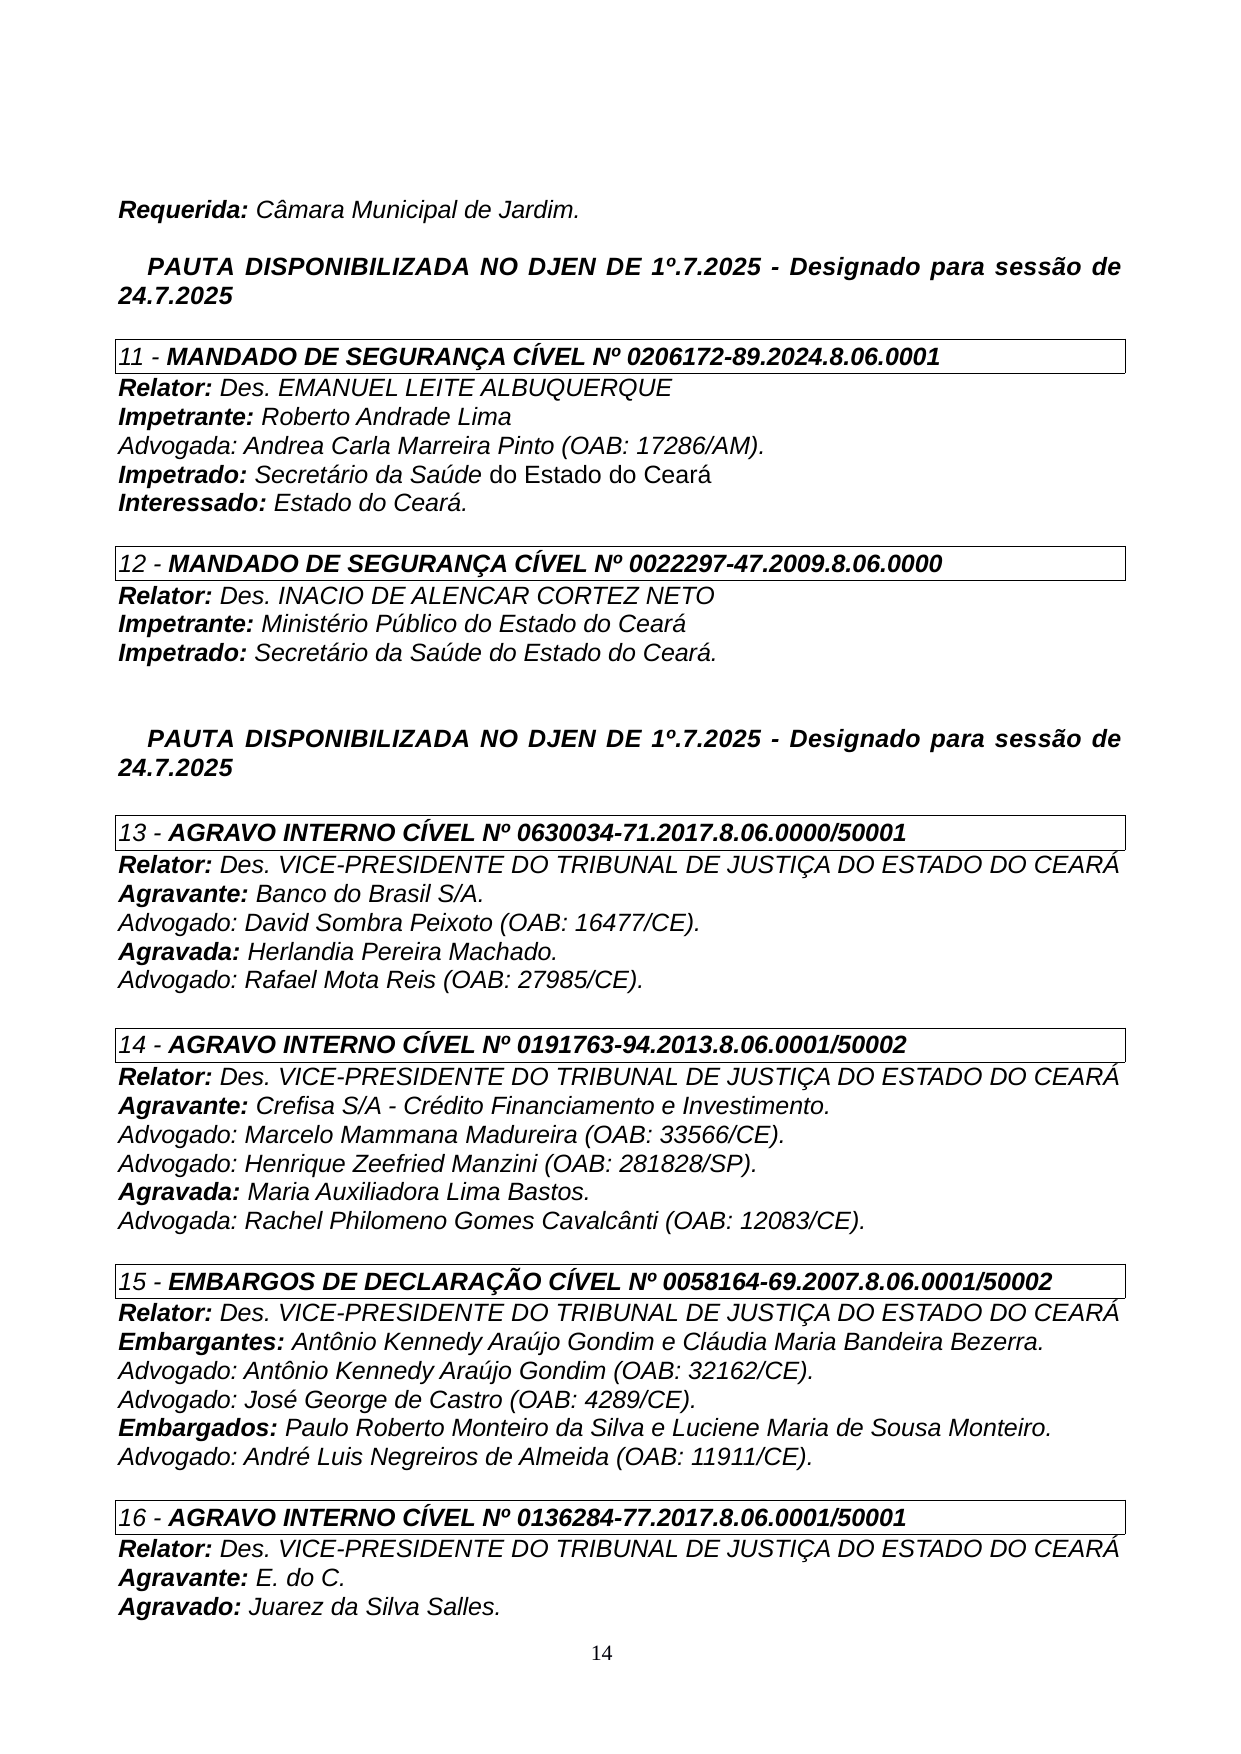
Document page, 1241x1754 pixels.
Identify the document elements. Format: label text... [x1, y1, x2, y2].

text Advogada: Rachel Philomeno Gomes Cavalcânti (OAB: 12083/CE). [118, 1206, 1122, 1235]
text 11 - MANDADO DE SEGURANÇA CÍVEL Nº 0206172-89.2024.8.06.0001 [116, 340, 1125, 373]
text Impetrante: Ministério Público do Estado do Ceará [118, 609, 1122, 638]
text Impetrado: Secretário da Saúde do Estado do Ceará. [118, 638, 1122, 667]
text 14 - AGRAVO INTERNO CÍVEL Nº 0191763-94.2013.8.06.0001/50002 [116, 1029, 1125, 1062]
text Advogado: Rafael Mota Reis (OAB: 27985/CE). [118, 965, 1122, 994]
text Agravante: Crefisa S/A - Crédito Financiamento e Investimento. [118, 1091, 1122, 1120]
text Agravante: E. do C. [118, 1563, 1122, 1592]
text  PAUTA DISPONIBILIZADA NO DJEN DE 1º.7.2025 - Designado para sessão de 24.7.2025 [118, 724, 1123, 782]
text 12 - MANDADO DE SEGURANÇA CÍVEL Nº 0022297-47.2009.8.06.0000 [116, 547, 1125, 580]
text Agravado: Juarez da Silva Salles. [118, 1592, 1122, 1621]
text Relator: Des. VICE-PRESIDENTE DO TRIBUNAL DE JUSTIÇA DO ESTADO DO CEARÁ [118, 1063, 1122, 1091]
text Relator: Des. INACIO DE ALENCAR CORTEZ NETO [118, 581, 1122, 609]
text Advogada: Andrea Carla Marreira Pinto (OAB: 17286/AM). [118, 431, 1122, 459]
text Relator: Des. EMANUEL LEITE ALBUQUERQUE [118, 374, 1122, 402]
text Impetrante: Roberto Andrade Lima [118, 402, 1122, 431]
text Advogado: Henrique Zeefried Manzini (OAB: 281828/SP). [118, 1148, 1122, 1177]
text 15 - EMBARGOS DE DECLARAÇÃO CÍVEL Nº 0058164-69.2007.8.06.0001/50002 [116, 1265, 1125, 1298]
text Relator: Des. VICE-PRESIDENTE DO TRIBUNAL DE JUSTIÇA DO ESTADO DO CEARÁ [118, 851, 1122, 879]
text Agravada: Herlandia Pereira Machado. [118, 936, 1122, 965]
text  PAUTA DISPONIBILIZADA NO DJEN DE 1º.7.2025 - Designado para sessão de 24.7.2025 [118, 252, 1123, 310]
text Interessado: Estado do Ceará. [118, 488, 1122, 517]
text Agravada: Maria Auxiliadora Lima Bastos. [118, 1177, 1122, 1206]
text Relator: Des. VICE-PRESIDENTE DO TRIBUNAL DE JUSTIÇA DO ESTADO DO CEARÁ [118, 1535, 1122, 1563]
text Impetrado: Secretário da Saúde do Estado do Ceará [118, 459, 1122, 488]
text Advogado: André Luis Negreiros de Almeida (OAB: 11911/CE). [118, 1442, 1122, 1471]
text Requerida: Câmara Municipal de Jardim. [118, 195, 1122, 223]
text Relator: Des. VICE-PRESIDENTE DO TRIBUNAL DE JUSTIÇA DO ESTADO DO CEARÁ [118, 1299, 1122, 1327]
text Embargantes: Antônio Kennedy Araújo Gondim e Cláudia Maria Bandeira Bezerra. [118, 1327, 1122, 1356]
text Advogado: Antônio Kennedy Araújo Gondim (OAB: 32162/CE). [118, 1356, 1122, 1384]
text Advogado: David Sombra Peixoto (OAB: 16477/CE). [118, 908, 1122, 936]
text Agravante: Banco do Brasil S/A. [118, 879, 1122, 908]
text 13 - AGRAVO INTERNO CÍVEL Nº 0630034-71.2017.8.06.0000/50001 [116, 816, 1125, 850]
text 16 - AGRAVO INTERNO CÍVEL Nº 0136284-77.2017.8.06.0001/50001 [116, 1501, 1125, 1534]
text Advogado: José George de Castro (OAB: 4289/CE). [118, 1384, 1122, 1413]
text Embargados: Paulo Roberto Monteiro da Silva e Luciene Maria de Sousa Monteiro. [118, 1413, 1122, 1442]
text Advogado: Marcelo Mammana Madureira (OAB: 33566/CE). [118, 1120, 1122, 1148]
